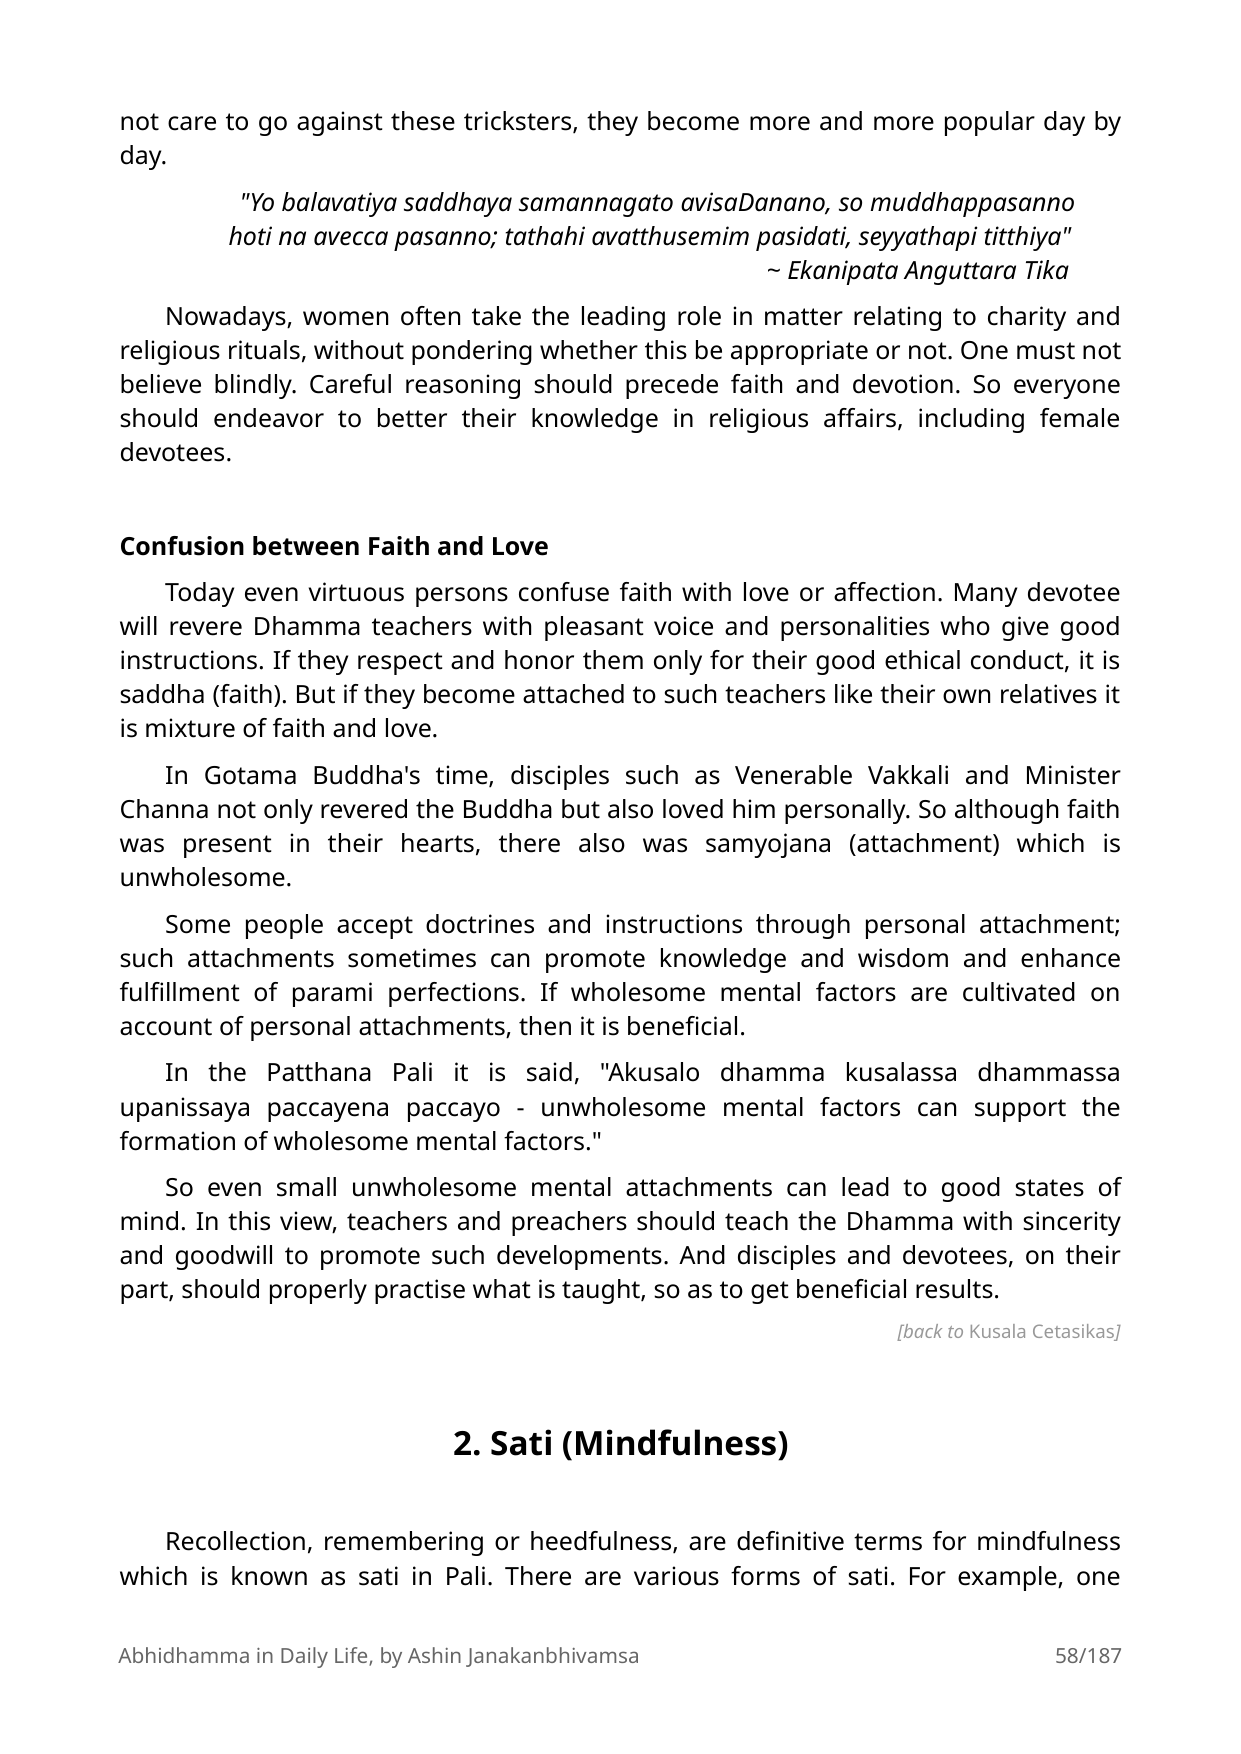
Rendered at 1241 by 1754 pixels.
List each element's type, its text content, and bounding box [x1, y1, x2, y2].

text Nowadays, women often take the leading role in matter relating to charity and religious rituals, without pondering whether this be appropriate or not. One must not believe blindly. Careful reasoning should precede faith and devotion. So everyone should endeavor to better their knowledge in religious affairs, including female devotees. [119, 299, 1122, 469]
text [back to Kusala Cetasikas] [119, 1318, 1122, 1344]
text In Gotama Buddha's time, disciples such as Venerable Vakkali and Minister Channa not only revered the Buddha but also loved him personally. So although faith was present in their hearts, there also was samyojana (attachment) which is unwholesome. [119, 758, 1122, 894]
text Some people accept doctrines and instructions through personal attachment; such attachments sometimes can promote knowledge and wisdom and enhance fulfillment of parami perfections. If wholesome mental factors are cultivated on account of personal attachments, then it is beneficial. [119, 906, 1122, 1043]
text not care to go against these tricksters, they become more and more popular day by day. [119, 103, 1122, 172]
subtitle 2. Sati (Mindfulness) [119, 1419, 1122, 1465]
text In the Patthana Pali it is said, "Akusalo dhamma kusalassa dhammassa upanissaya paccayena paccayo - unwholesome mental factors can support the formation of wholesome mental factors." [119, 1055, 1122, 1157]
text Confusion between Faith and Love [119, 528, 1122, 562]
text Today even virtuous persons confuse faith with love or affection. Many devotee will revere Dhamma teachers with pleasant voice and personalities who give good instructions. If they respect and honor them only for their good ethical conduct, it is saddha (faith). But if they become attached to such teachers like their own relatives it is mixture of faith and love. [119, 575, 1122, 745]
text "Yo balavatiya saddhaya samannagato avisaDanano, so muddhappasanno hoti na avecca pasanno; tathahi avatthusemim pasidati, seyyathapi titthiya" ~ Ekanipata Anguttara Tika [193, 184, 1078, 286]
text Recollection, remembering or heedfulness, are definitive terms for mindfulness which is known as sati in Pali. There are various forms of sati. For example, one [119, 1524, 1122, 1592]
text So even small unwholesome mental attachments can lead to good states of mind. In this view, teachers and preachers should teach the Dhamma with sincerity and goodwill to promote such developments. And disciples and devotees, on their part, should properly practise what is taught, so as to get beneficial results. [119, 1170, 1122, 1306]
